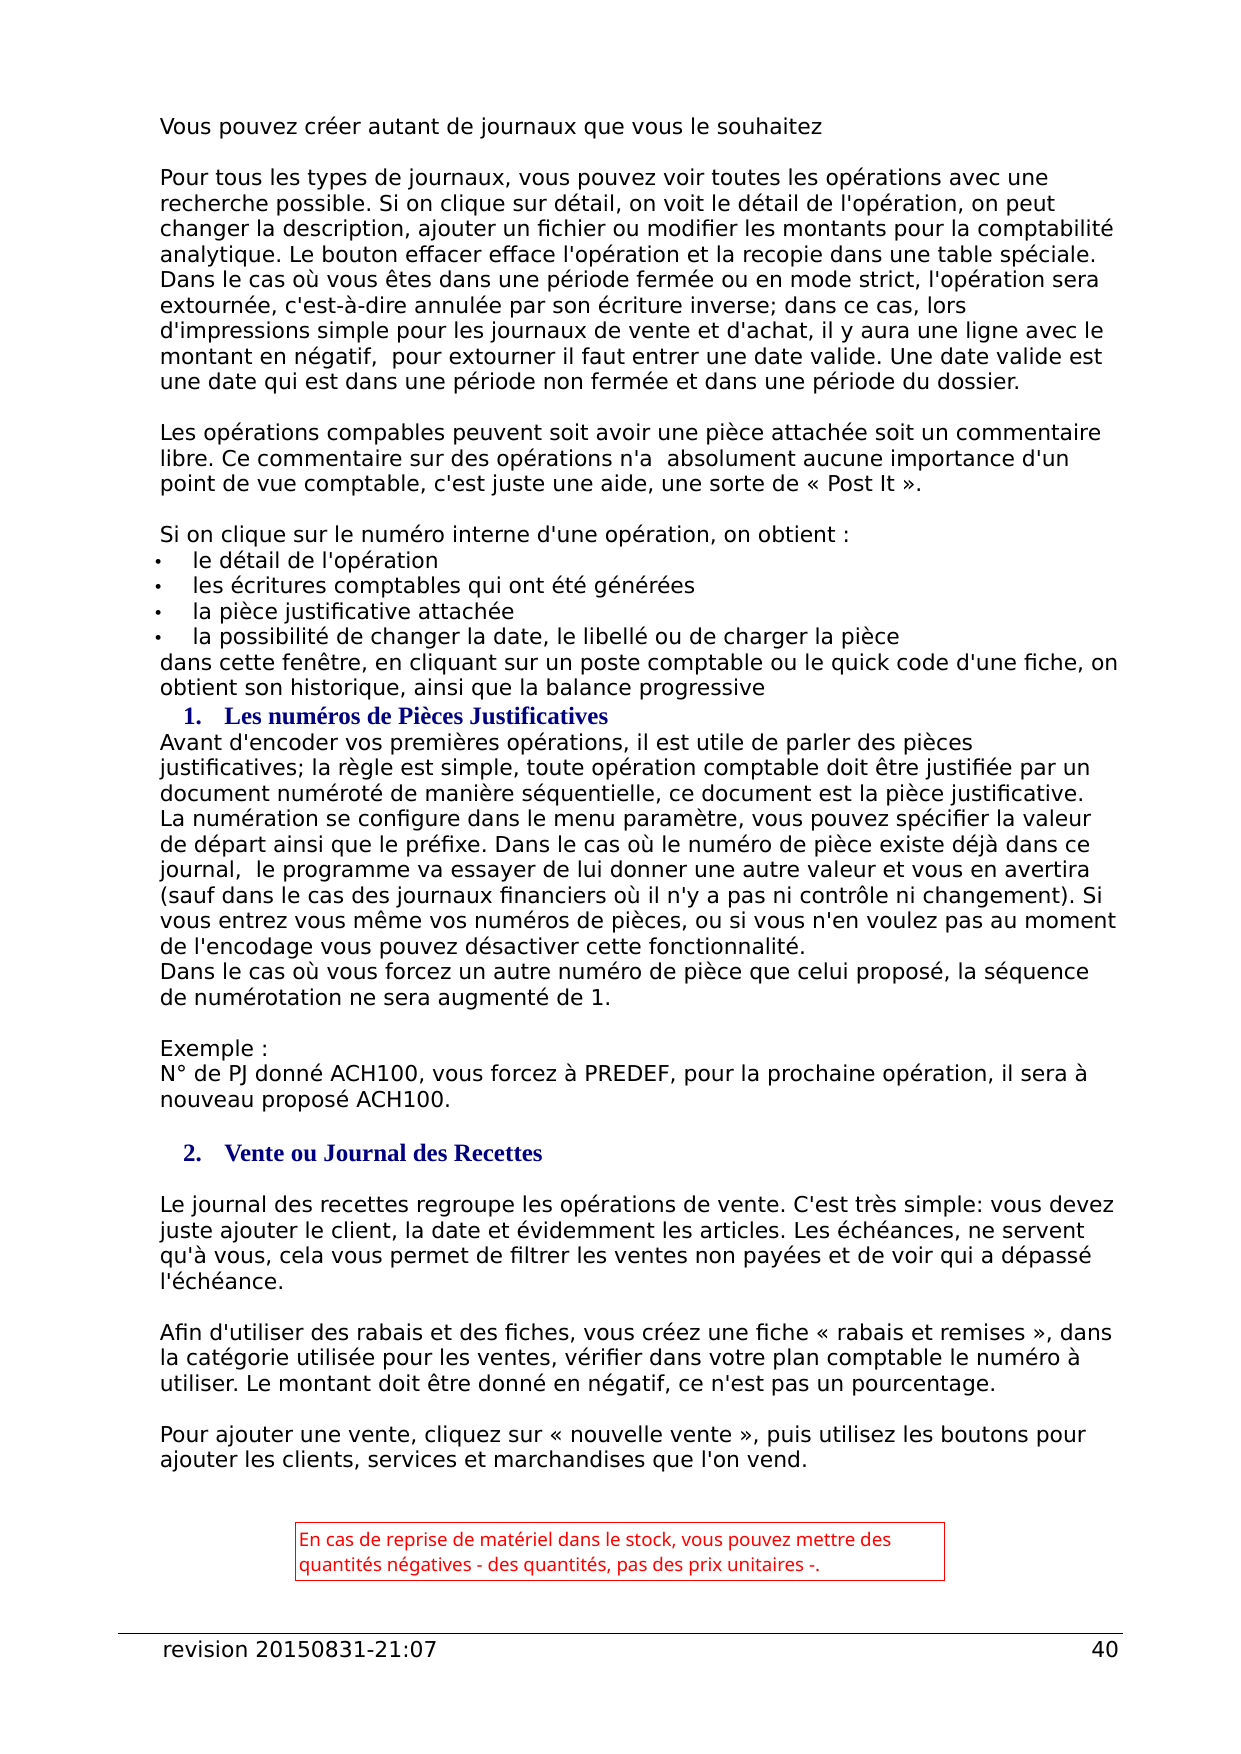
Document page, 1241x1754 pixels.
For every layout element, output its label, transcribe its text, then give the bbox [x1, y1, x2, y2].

text Si on clique sur le numéro interne d'une opération, on obtient : [159, 522, 1123, 548]
list les écritures comptables qui ont été générées [155, 573, 1123, 599]
subtitle Vente ou Journal des Recettes [177, 1138, 1123, 1167]
text Pour ajouter une vente, cliquez sur « nouvelle vente », puis utilisez les boutons pour ajouter les clients, services et marchandises que l'on vend. [159, 1422, 1123, 1473]
text dans cette fenêtre, en cliquant sur un poste comptable ou le quick code d'une fiche, on obtient son historique, ainsi que la balance progressive [159, 650, 1123, 701]
text Exemple : [159, 1036, 1123, 1062]
text Pour tous les types de journaux, vous pouvez voir toutes les opérations avec une recherche possible. Si on clique sur détail, on voit le détail de l'opération, on peut changer la description, ajouter un fichier ou modifier les montants pour la comptabilité analytique. Le bouton effacer efface l'opération et la recopie dans une table spéciale. Dans le cas où vous êtes dans une période fermée ou en mode strict, l'opération sera extournée, c'est-à-dire annulée par son écriture inverse; dans ce cas, lors d'impressions simple pour les journaux de vente et d'achat, il y aura une ligne avec le montant en négatif, pour extourner il faut entrer une date valide. Une date valide est une date qui est dans une période non fermée et dans une période du dossier. [159, 165, 1123, 395]
list le détail de l'opération [155, 548, 1123, 573]
text Vous pouvez créer autant de journaux que vous le souhaitez [159, 114, 1123, 139]
text Avant d'encoder vos premières opérations, il est utile de parler des pièces justificatives; la règle est simple, toute opération comptable doit être justifiée par un document numéroté de manière séquentielle, ce document est la pièce justificative. [159, 730, 1123, 806]
list la pièce justificative attachée [155, 599, 1123, 624]
text Le journal des recettes regroupe les opérations de vente. C'est très simple: vous devez juste ajouter le client, la date et évidemment les articles. Les échéances, ne servent qu'à vous, cela vous permet de filtrer les ventes non payées et de voir qui a dépassé l'échéance. [159, 1192, 1123, 1294]
text Afin d'utiliser des rabais et des fiches, vous créez une fiche « rabais et remises », dans la catégorie utilisée pour les ventes, vérifier dans votre plan comptable le numéro à utiliser. Le montant doit être donné en négatif, ce n'est pas un pourcentage. [159, 1320, 1123, 1397]
text La numération se configure dans le menu paramètre, vous pouvez spécifier la valeur de départ ainsi que le préfixe. Dans le cas où le numéro de pièce existe déjà dans ce journal, le programme va essayer de lui donner une autre valeur et vous en avertira (sauf dans le cas des journaux financiers où il n'y a pas ni contrôle ni changement). Si vous entrez vous même vos numéros de pièces, ou si vous n'en voulez pas au moment de l'encodage vous pouvez désactiver cette fonctionnalité. [159, 806, 1123, 959]
text En cas de reprise de matériel dans le stock, vous pouvez mettre des quantités négatives - des quantités, pas des prix unitaires -. [296, 1523, 944, 1580]
list la possibilité de changer la date, le libellé ou de charger la pièce [155, 624, 1123, 650]
text Dans le cas où vous forcez un autre numéro de pièce que celui proposé, la séquence de numérotation ne sera augmenté de 1. [159, 959, 1123, 1011]
text N° de PJ donné ACH100, vous forcez à PREDEF, pour la prochaine opération, il sera à nouveau proposé ACH100. [159, 1062, 1123, 1113]
text Les opérations compables peuvent soit avoir une pièce attachée soit un commentaire libre. Ce commentaire sur des opérations n'a absolument aucune importance d'un point de vue comptable, c'est juste une aide, une sorte de « Post It ». [159, 420, 1123, 497]
subtitle Les numéros de Pièces Justificatives [177, 701, 1123, 730]
